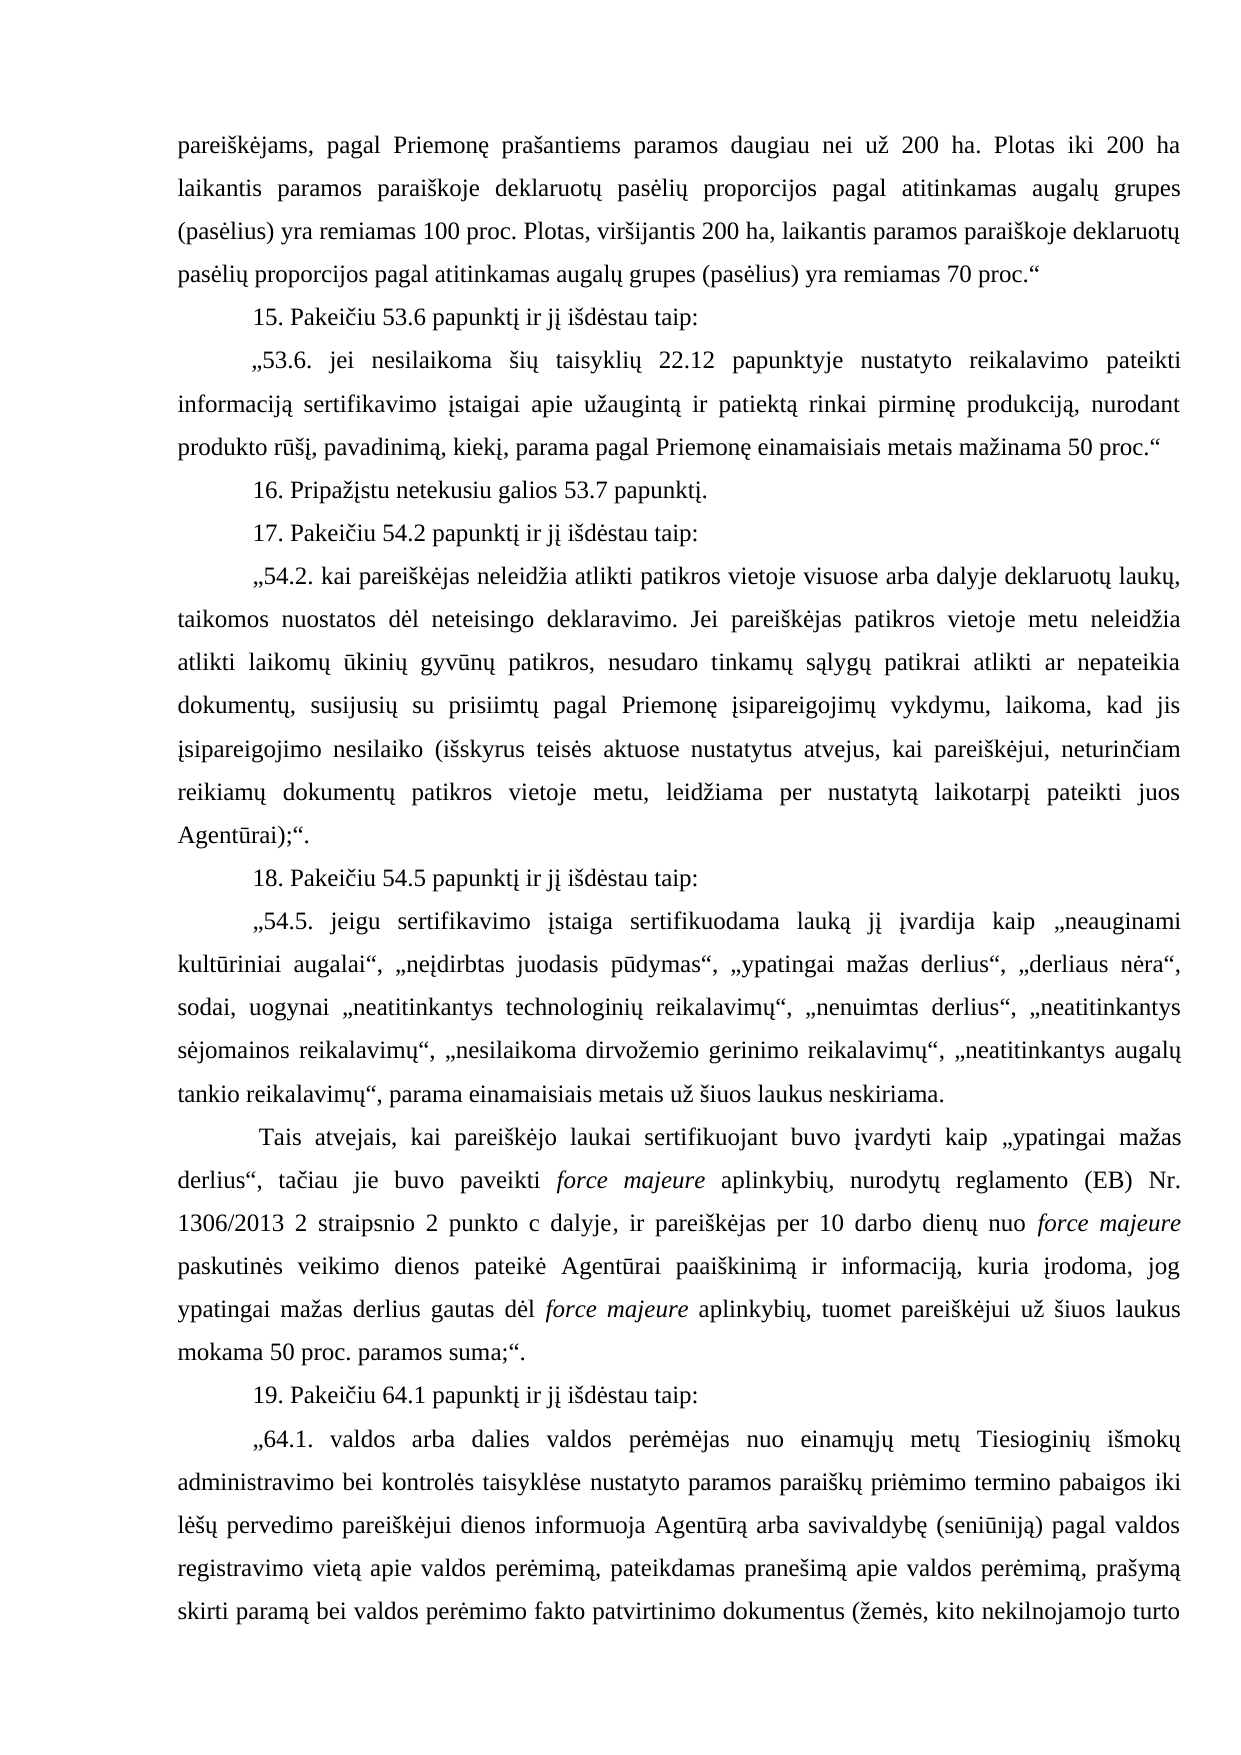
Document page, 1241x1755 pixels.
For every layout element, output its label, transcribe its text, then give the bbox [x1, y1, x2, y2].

text 15. Pakeičiu 53.6 papunktį ir jį išdėstau taip: [252, 302, 1181, 331]
text „64.1. valdos arba dalies valdos perėmėjas nuo einamųjų metų Tiesioginių išmokų administravimo bei kontrolės taisyklėse nustatyto paramos paraiškų priėmimo termino pabaigos iki lėšų pervedimo pareiškėjui dienos informuoja Agentūrą arba savivaldybę (seniūniją) pagal valdos registravimo vietą apie valdos perėmimą, pateikdamas pranešimą apie valdos perėmimą, prašymą skirti paramą bei valdos perėmimo fakto patvirtinimo dokumentus (žemės, kito nekilnojamojo turto [177, 1424, 1181, 1625]
text 16. Pripažįstu netekusiu galios 53.7 papunktį. [177, 475, 1181, 504]
text „54.2. kai pareiškėjas neleidžia atlikti patikros vietoje visuose arba dalyje deklaruotų laukų, taikomos nuostatos dėl neteisingo deklaravimo. Jei pareiškėjas patikros vietoje metu neleidžia atlikti laikomų ūkinių gyvūnų patikros, nesudaro tinkamų sąlygų patikrai atlikti ar nepateikia dokumentų, susijusių su prisiimtų pagal Priemonę įsipareigojimų vykdymu, laikoma, kad jis įsipareigojimo nesilaiko (išskyrus teisės aktuose nustatytus atvejus, kai pareiškėjui, neturinčiam reikiamų dokumentų patikros vietoje metu, leidžiama per nustatytą laikotarpį pateikti juos Agentūrai);“. [177, 561, 1181, 849]
text 17. Pakeičiu 54.2 papunktį ir jį išdėstau taip: [252, 518, 1181, 547]
text „53.6. jei nesilaikoma šių taisyklių 22.12 papunktyje nustatyto reikalavimo pateikti informaciją sertifikavimo įstaigai apie užaugintą ir patiektą rinkai pirminę produkciją, nurodant produkto rūšį, pavadinimą, kiekį, parama pagal Priemonę einamaisiais metais mažinama 50 proc.“ [177, 346, 1181, 461]
text 18. Pakeičiu 54.5 papunktį ir jį išdėstau taip: [252, 863, 1181, 892]
text Tais atvejais, kai pareiškėjo laukai sertifikuojant buvo įvardyti kaip „ypatingai mažas derlius“, tačiau jie buvo paveikti force majeure aplinkybių, nurodytų reglamento (EB) Nr. 1306/2013 2 straipsnio 2 punkto c dalyje, ir pareiškėjas per 10 darbo dienų nuo force majeure paskutinės veikimo dienos pateikė Agentūrai paaiškinimą ir informaciją, kuria įrodoma, jog ypatingai mažas derlius gautas dėl force majeure aplinkybių, tuomet pareiškėjui už šiuos laukus mokama 50 proc. paramos suma;“. [177, 1122, 1181, 1366]
text „54.5. jeigu sertifikavimo įstaiga sertifikuodama lauką jį įvardija kaip „neauginami kultūriniai augalai“, „neįdirbtas juodasis pūdymas“, „ypatingai mažas derlius“, „derliaus nėra“, sodai, uogynai „neatitinkantys technologinių reikalavimų“, „nenuimtas derlius“, „neatitinkantys sėjomainos reikalavimų“, „nesilaikoma dirvožemio gerinimo reikalavimų“, „neatitinkantys augalų tankio reikalavimų“, parama einamaisiais metais už šiuos laukus neskiriama. [177, 906, 1181, 1107]
text pareiškėjams, pagal Priemonę prašantiems paramos daugiau nei už 200 ha. Plotas iki 200 ha laikantis paramos paraiškoje deklaruotų pasėlių proporcijos pagal atitinkamas augalų grupes (pasėlius) yra remiamas 100 proc. Plotas, viršijantis 200 ha, laikantis paramos paraiškoje deklaruotų pasėlių proporcijos pagal atitinkamas augalų grupes (pasėlius) yra remiamas 70 proc.“ [177, 130, 1181, 288]
text 19. Pakeičiu 64.1 papunktį ir jį išdėstau taip: [252, 1381, 1181, 1409]
